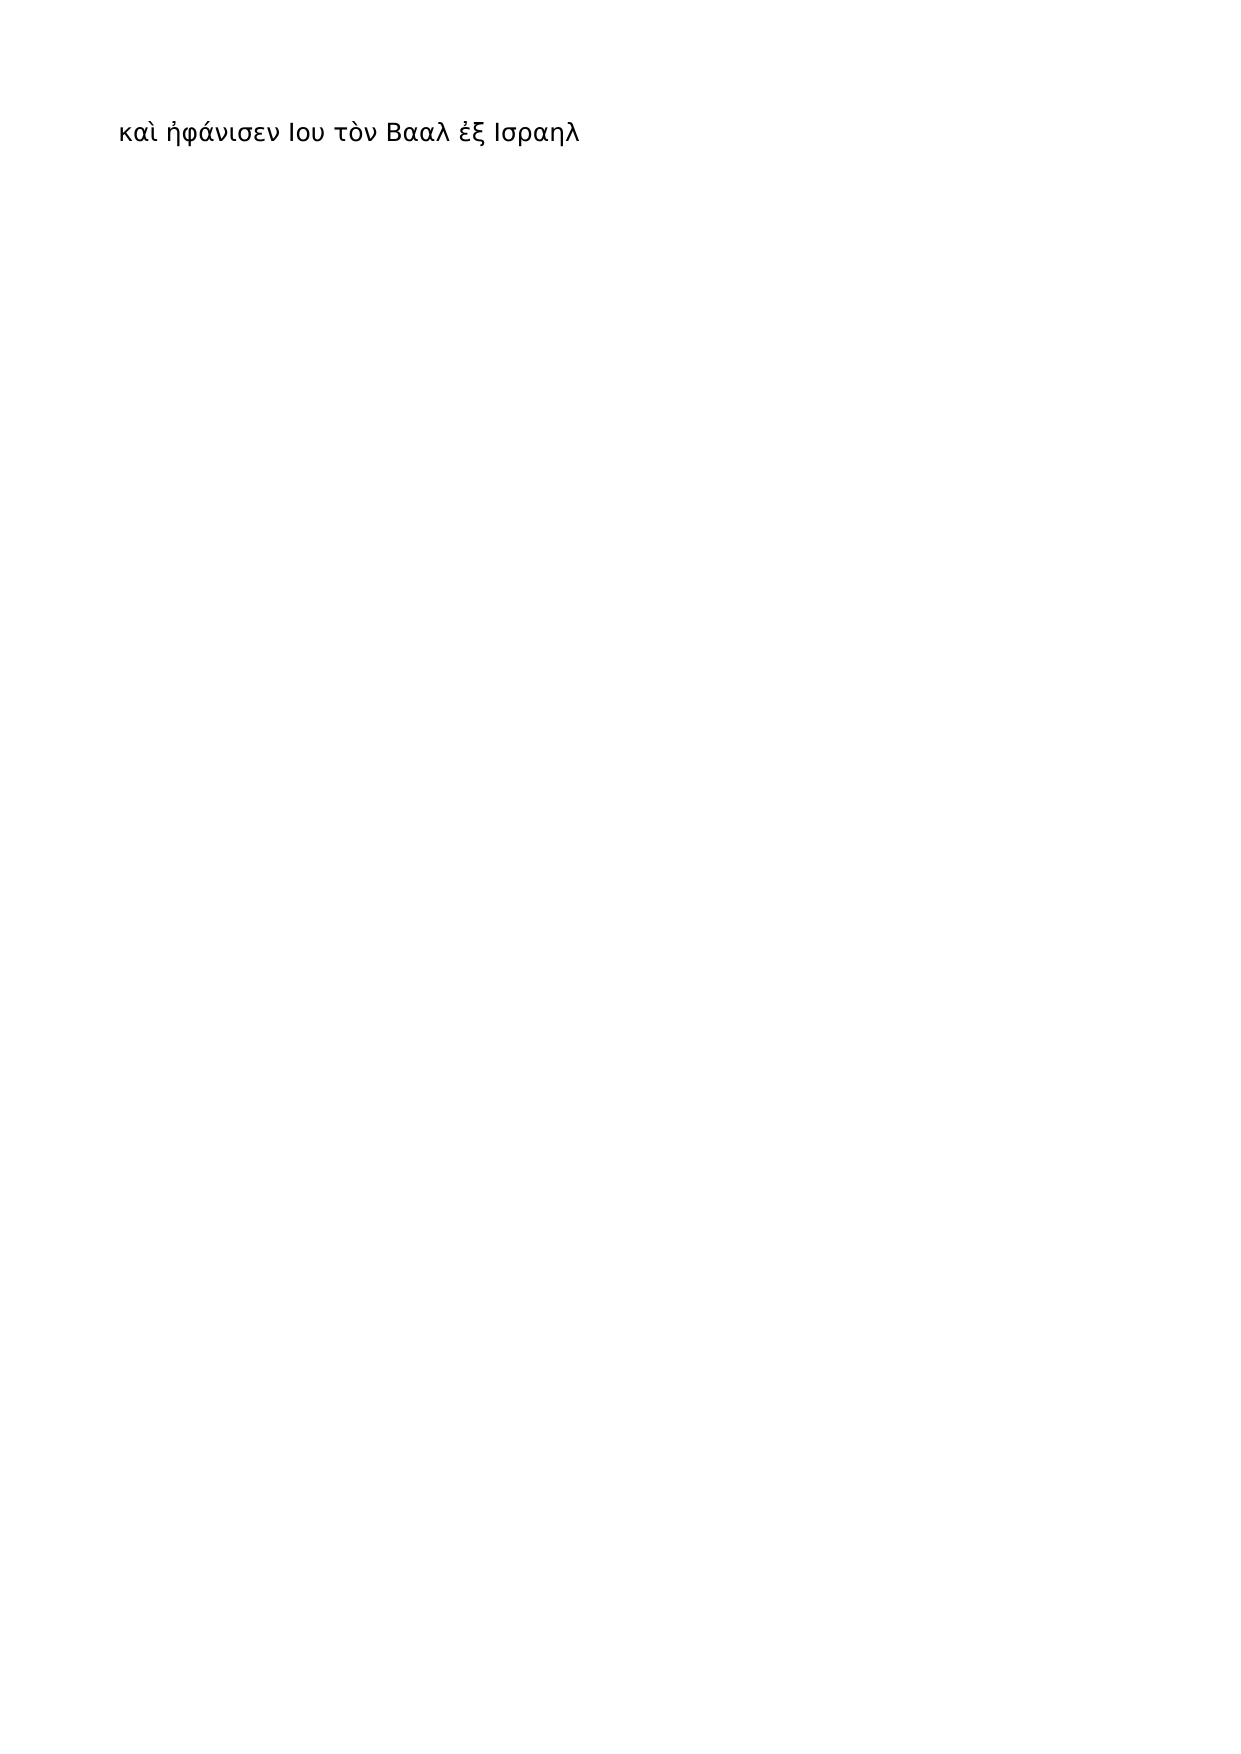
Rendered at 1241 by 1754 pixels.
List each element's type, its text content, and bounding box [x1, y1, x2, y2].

text καὶ ἠφάνισεν Ιου τὸν Βααλ ἐξ Ισραηλ [118, 118, 1122, 147]
